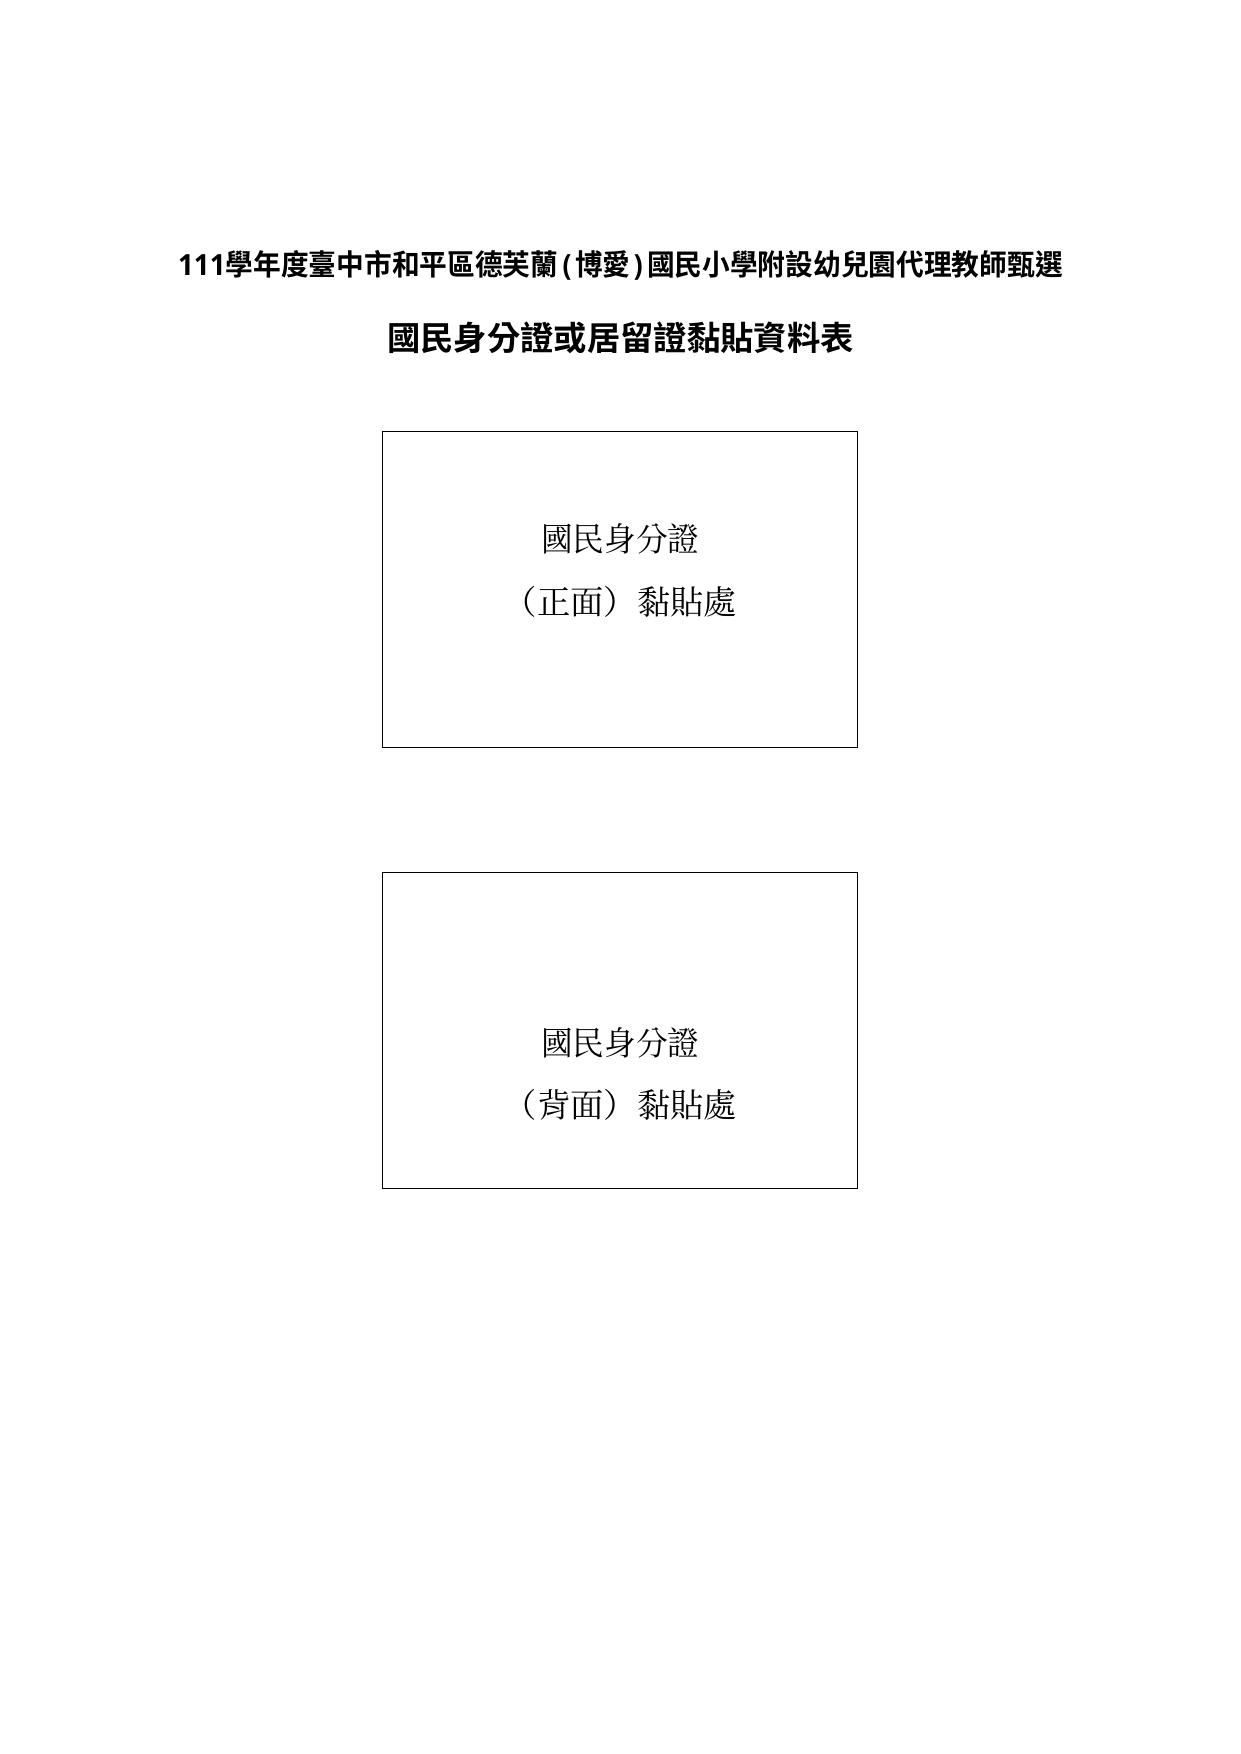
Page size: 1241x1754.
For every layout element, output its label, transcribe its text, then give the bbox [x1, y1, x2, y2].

table_cell 國民身分證 （背面）黏貼處 [383, 873, 857, 1187]
text 國民身分證或居留證黏貼資料表 [112, 294, 1128, 357]
table_header 國民身分證 （正面）黏貼處 [383, 432, 857, 747]
text 111學年度臺中市和平區德芙蘭(博愛)國民小學附設幼兒園代理教師甄選 [113, 221, 1128, 283]
table_cell [382, 748, 857, 872]
